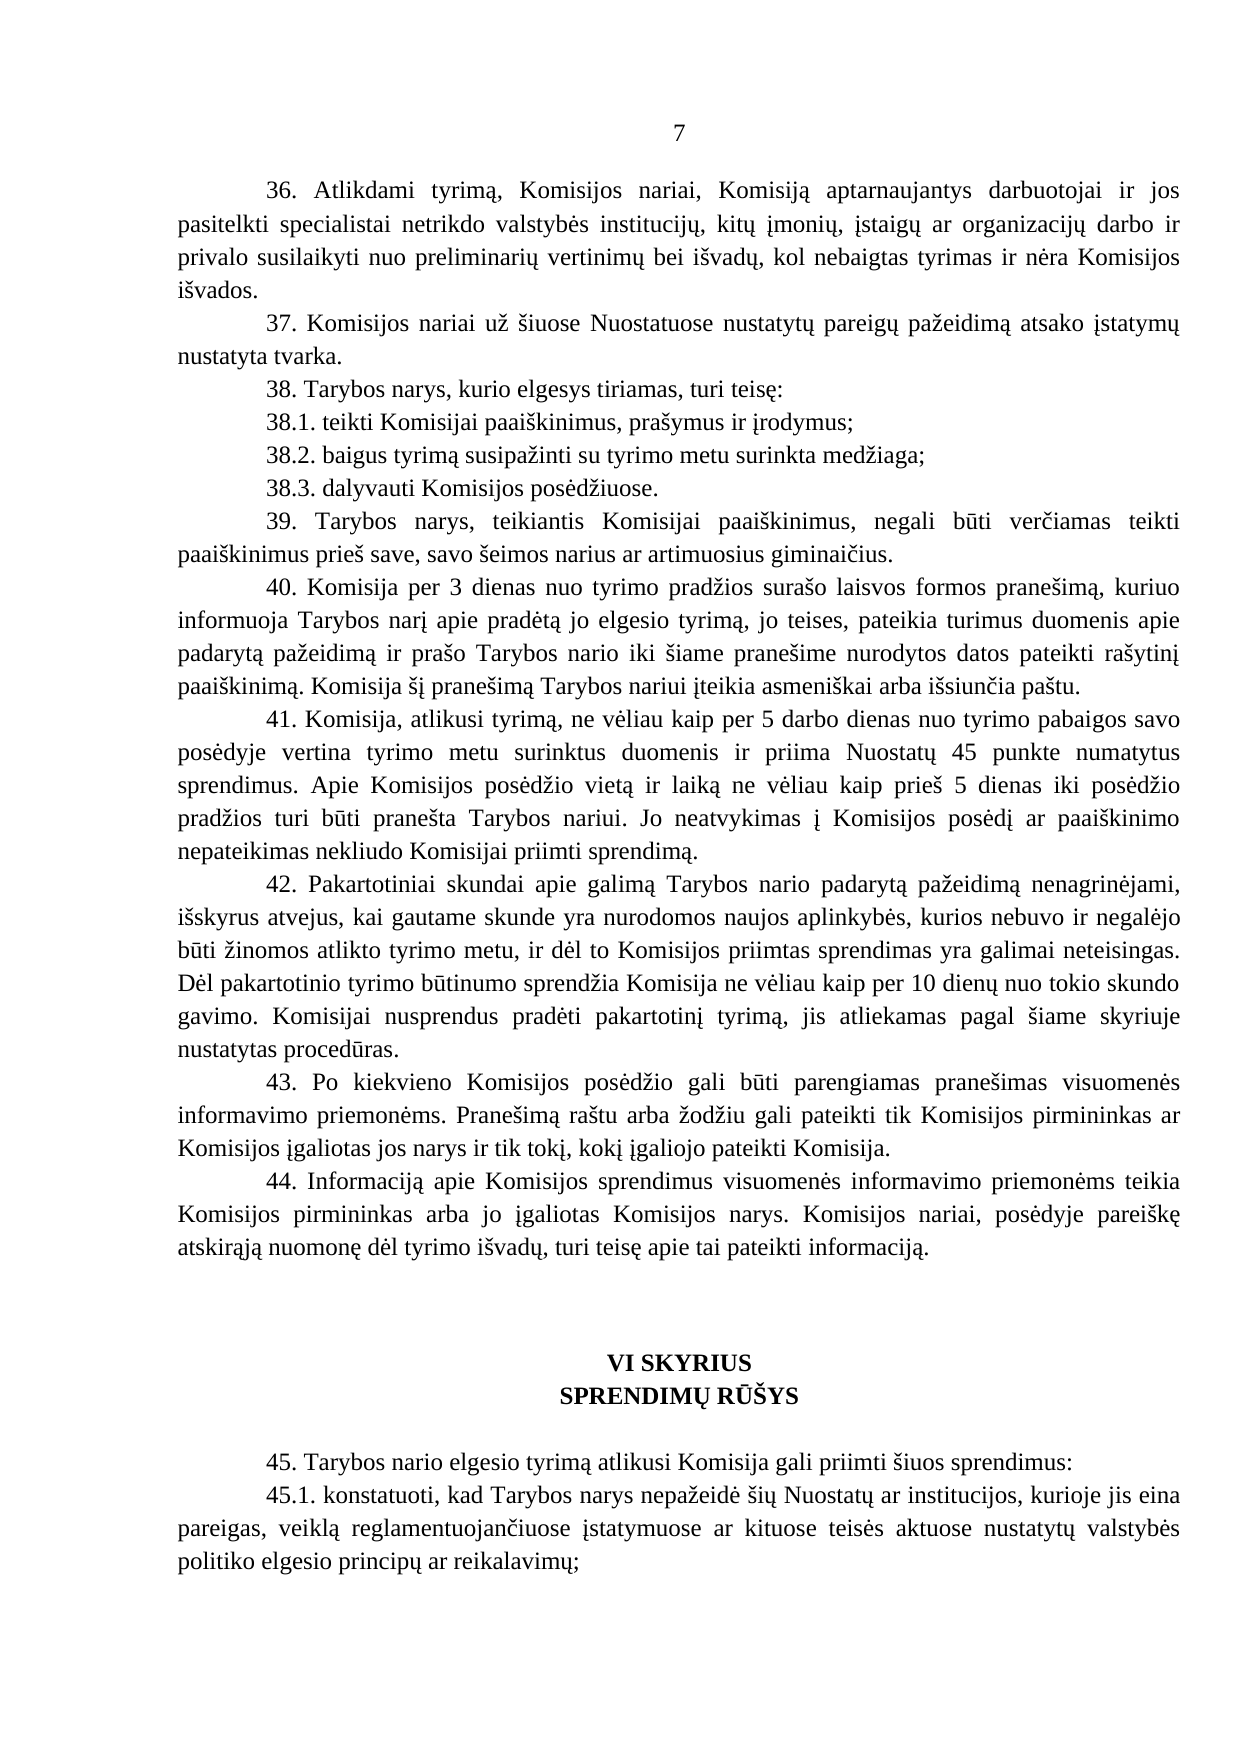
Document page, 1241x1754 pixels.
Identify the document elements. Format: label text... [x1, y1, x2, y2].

text 43. Po kiekvieno Komisijos posėdžio gali būti parengiamas pranešimas visuomenės informavimo priemonėms. Pranešimą raštu arba žodžiu gali pateikti tik Komisijos pirmininkas ar Komisijos įgaliotas jos narys ir tik tokį, kokį įgaliojo pateikti Komisija. [177, 1067, 1181, 1162]
text 40. Komisija per 3 dienas nuo tyrimo pradžios surašo laisvos formos pranešimą, kuriuo informuoja Tarybos narį apie pradėtą jo elgesio tyrimą, jo teises, pateikia turimus duomenis apie padarytą pažeidimą ir prašo Tarybos nario iki šiame pranešime nurodytos datos pateikti rašytinį paaiškinimą. Komisija šį pranešimą Tarybos nariui įteikia asmeniškai arba išsiunčia paštu. [177, 572, 1181, 700]
text SPRENDIMŲ RŪŠYS [177, 1381, 1181, 1409]
text 38. Tarybos narys, kurio elgesys tiriamas, turi teisę: [177, 374, 1181, 402]
text 42. Pakartotiniai skundai apie galimą Tarybos nario padarytą pažeidimą nenagrinėjami, išskyrus atvejus, kai gautame skunde yra nurodomos naujos aplinkybės, kurios nebuvo ir negalėjo būti žinomos atlikto tyrimo metu, ir dėl to Komisijos priimtas sprendimas yra galimai neteisingas. Dėl pakartotinio tyrimo būtinumo sprendžia Komisija ne vėliau kaip per 10 dienų nuo tokio skundo gavimo. Komisijai nusprendus pradėti pakartotinį tyrimą, jis atliekamas pagal šiame skyriuje nustatytas procedūras. [177, 869, 1181, 1063]
text 38.3. dalyvauti Komisijos posėdžiuose. [177, 473, 1181, 502]
text VI SKYRIUS [177, 1348, 1181, 1377]
text 45. Tarybos nario elgesio tyrimą atlikusi Komisija gali priimti šiuos sprendimus: [177, 1447, 1181, 1476]
text 45.1. konstatuoti, kad Tarybos narys nepažeidė šių Nuostatų ar institucijos, kurioje jis eina pareigas, veiklą reglamentuojančiuose įstatymuose ar kituose teisės aktuose nustatytų valstybės politiko elgesio principų ar reikalavimų; [177, 1480, 1181, 1575]
text 44. Informaciją apie Komisijos sprendimus visuomenės informavimo priemonėms teikia Komisijos pirmininkas arba jo įgaliotas Komisijos narys. Komisijos nariai, posėdyje pareiškę atskirąją nuomonę dėl tyrimo išvadų, turi teisę apie tai pateikti informaciją. [177, 1166, 1181, 1261]
text 41. Komisija, atlikusi tyrimą, ne vėliau kaip per 5 darbo dienas nuo tyrimo pabaigos savo posėdyje vertina tyrimo metu surinktus duomenis ir priima Nuostatų 45 punkte numatytus sprendimus. Apie Komisijos posėdžio vietą ir laiką ne vėliau kaip prieš 5 dienas iki posėdžio pradžios turi būti pranešta Tarybos nariui. Jo neatvykimas į Komisijos posėdį ar paaiškinimo nepateikimas nekliudo Komisijai priimti sprendimą. [177, 704, 1181, 865]
text 36. Atlikdami tyrimą, Komisijos nariai, Komisiją aptarnaujantys darbuotojai ir jos pasitelkti specialistai netrikdo valstybės institucijų, kitų įmonių, įstaigų ar organizacijų darbo ir privalo susilaikyti nuo preliminarių vertinimų bei išvadų, kol nebaigtas tyrimas ir nėra Komisijos išvados. [177, 176, 1181, 303]
text 38.2. baigus tyrimą susipažinti su tyrimo metu surinkta medžiaga; [177, 440, 1181, 468]
text 37. Komisijos nariai už šiuose Nuostatuose nustatytų pareigų pažeidimą atsako įstatymų nustatyta tvarka. [177, 308, 1181, 369]
text 39. Tarybos narys, teikiantis Komisijai paaiškinimus, negali būti verčiamas teikti paaiškinimus prieš save, savo šeimos narius ar artimuosius giminaičius. [177, 506, 1181, 568]
text 38.1. teikti Komisijai paaiškinimus, prašymus ir įrodymus; [177, 407, 1181, 436]
